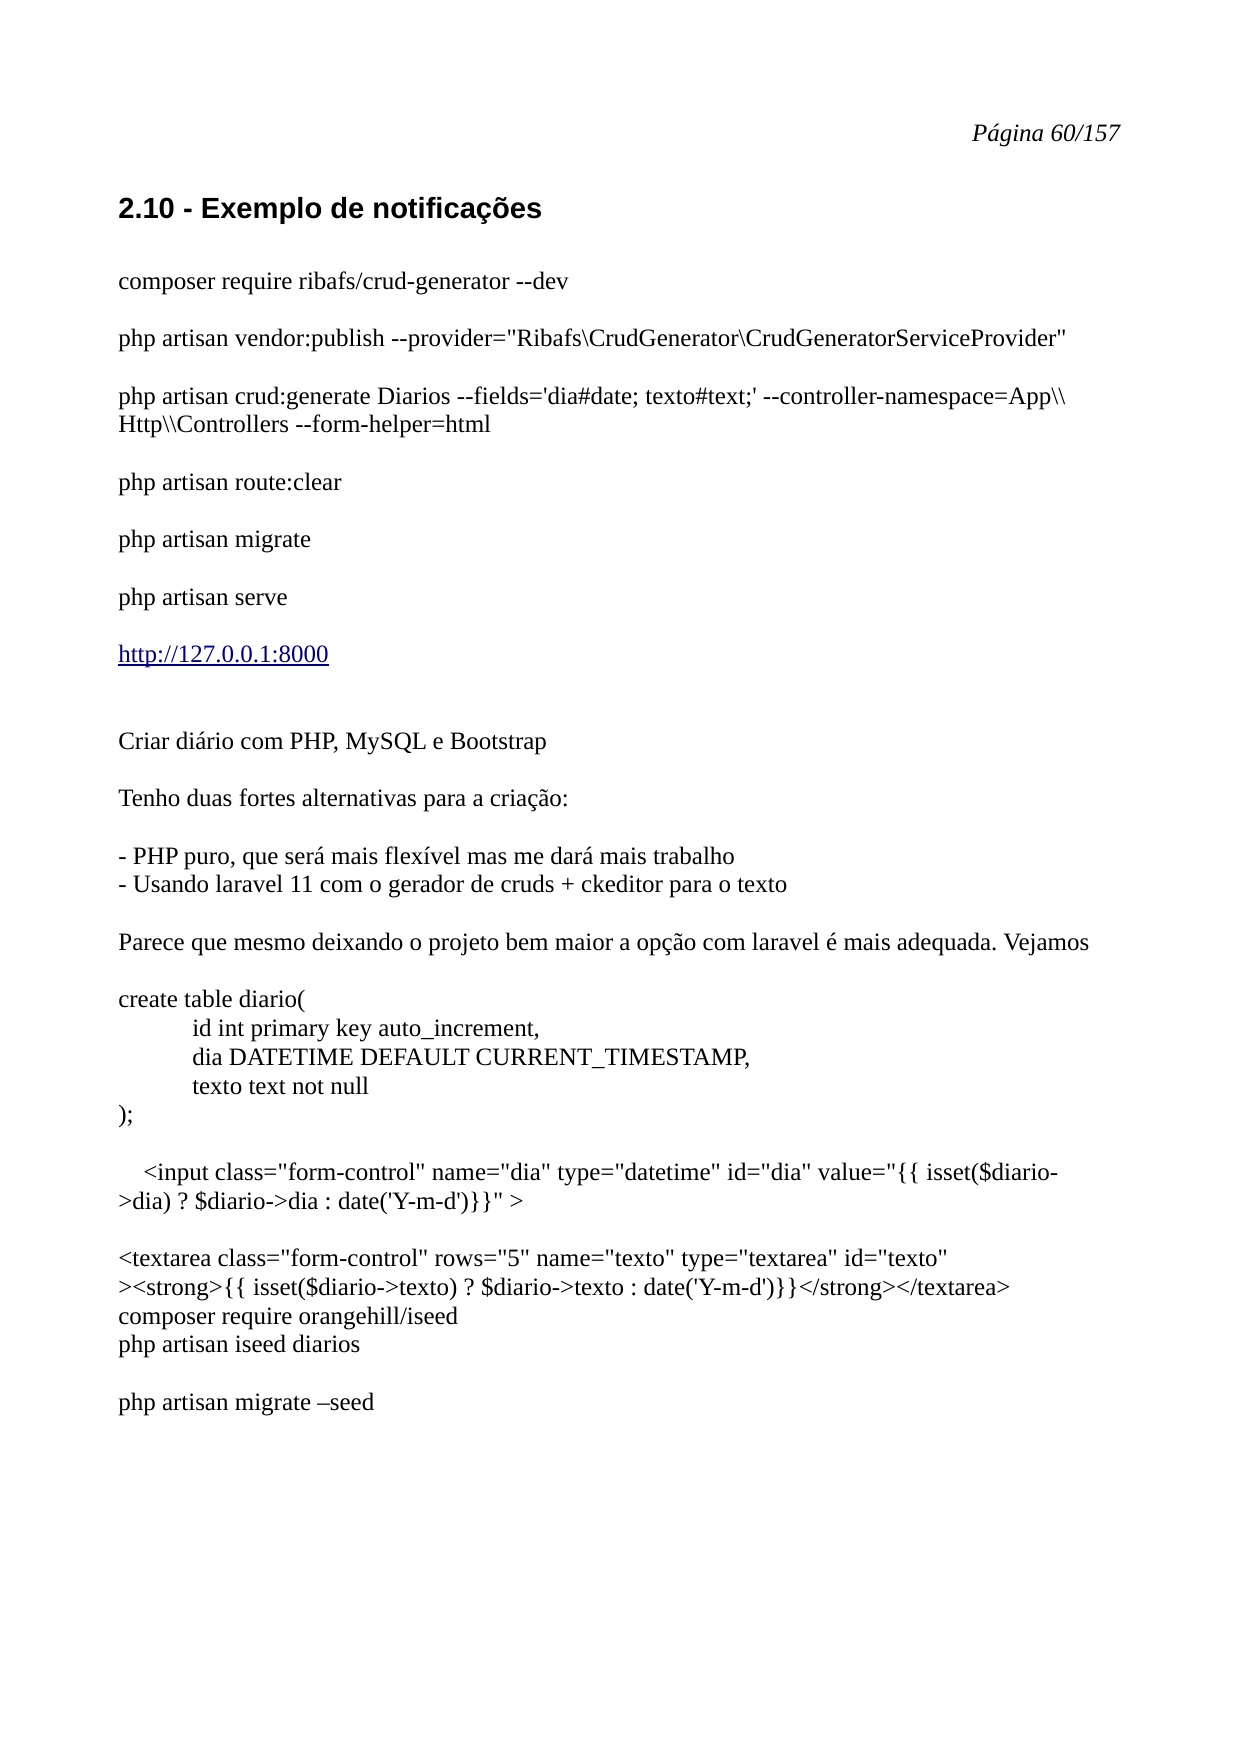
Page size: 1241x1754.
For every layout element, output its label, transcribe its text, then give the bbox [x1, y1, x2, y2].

text id int primary key auto_increment, [118, 1013, 1122, 1042]
text <input class="form-control" name="dia" type="datetime" id="dia" value="{{ isset($diario->dia) ? $diario->dia : date('Y-m-d')}}" > [118, 1157, 1122, 1214]
text php artisan route:clear [118, 467, 1122, 496]
text composer require orangehill/iseed [118, 1301, 1122, 1329]
text http://127.0.0.1:8000 [118, 639, 1122, 668]
text create table diario( [118, 984, 1122, 1013]
text Parece que mesmo deixando o projeto bem maior a opção com laravel é mais adequada. Vejamos [118, 927, 1122, 956]
text <textarea class="form-control" rows="5" name="texto" type="textarea" id="texto" ><strong>{{ isset($diario->texto) ? $diario->texto : date('Y-m-d')}}</strong></textarea> [118, 1243, 1122, 1301]
text php artisan vendor:publish --provider="Ribafs\CrudGenerator\CrudGeneratorServiceProvider" [118, 323, 1122, 352]
text php artisan serve [118, 582, 1122, 611]
text php artisan migrate –seed [118, 1387, 1122, 1416]
text dia DATETIME DEFAULT CURRENT_TIMESTAMP, [118, 1042, 1122, 1071]
text Criar diário com PHP, MySQL e Bootstrap [118, 726, 1122, 754]
text php artisan iseed diarios [118, 1329, 1122, 1358]
text php artisan migrate [118, 524, 1122, 553]
text Tenho duas fortes alternativas para a criação: [118, 783, 1122, 812]
text ); [118, 1099, 1122, 1128]
text texto text not null [118, 1071, 1122, 1099]
subtitle 2.10 - Exemplo de notificações [118, 191, 1122, 224]
text - PHP puro, que será mais flexível mas me dará mais trabalho [118, 841, 1122, 869]
text - Usando laravel 11 com o gerador de cruds + ckeditor para o texto [118, 869, 1122, 898]
text php artisan crud:generate Diarios --fields='dia#date; texto#text;' --controller-namespace=App\\Http\\Controllers --form-helper=html [118, 381, 1122, 438]
text composer require ribafs/crud-generator --dev [118, 266, 1122, 294]
